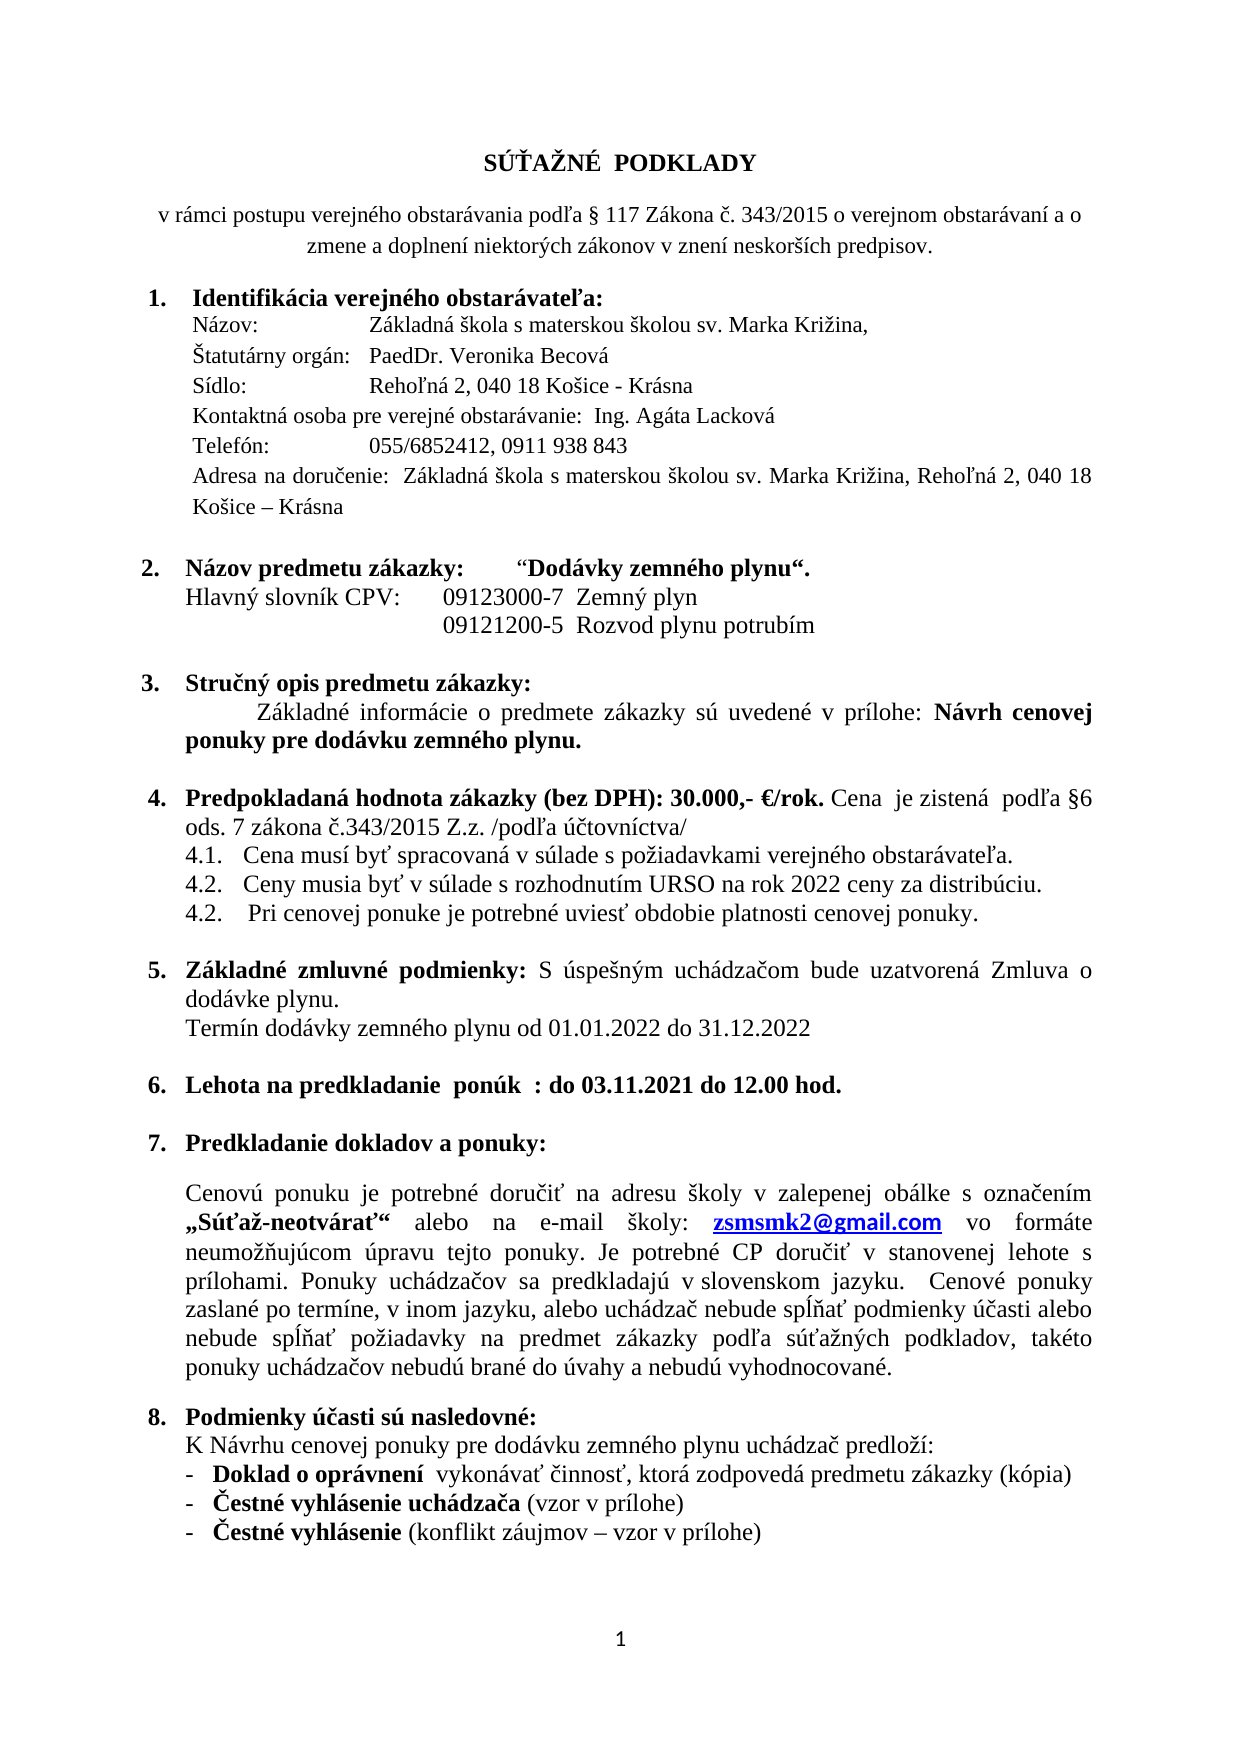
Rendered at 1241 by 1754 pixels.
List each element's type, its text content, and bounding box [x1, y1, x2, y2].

list 4.2. Pri cenovej ponuke je potrebné uviesť obdobie platnosti cenovej ponuky. [185, 898, 1093, 927]
text Adresa na doručenie: Základná škola s materskou školou sv. Marka Križina, Rehoľná 2, 040 18 Košice – Krásna [192, 462, 1093, 519]
list Podmienky účasti sú nasledovné: [148, 1402, 1093, 1430]
list Termín dodávky zemného plynu od 01.01.2022 do 31.12.2022 [185, 1013, 1093, 1042]
list K Návrhu cenovej ponuky pre dodávku zemného plynu uchádzač predloží: [185, 1430, 1093, 1459]
list Cena musí byť spracovaná v súlade s požiadavkami verejného obstarávateľa. [185, 841, 1093, 869]
text Kontaktná osoba pre verejné obstarávanie: Ing. Agáta Lacková [148, 402, 1093, 428]
list Hlavný slovník CPV: 09123000-7 Zemný plyn [185, 582, 1093, 611]
list Cenovú ponuku je potrebné doručiť na adresu školy v zalepenej obálke s označením „Súťaž-neotvárať“ alebo na e-mail školy: zsmsmk2@gmail.com vo formáte neumožňujúcom úpravu tejto ponuky. Je potrebné CP doručiť v stanovenej lehote s prílohami. Ponuky uchádzačov sa predkladajú v slovenskom jazyku. Cenové ponuky zaslané po termíne, v inom jazyku, alebo uchádzač nebude spĺňať podmienky účasti alebo nebude spĺňať požiadavky na predmet zákazky podľa súťažných podkladov, takéto ponuky uchádzačov nebudú brané do úvahy a nebudú vyhodnocované. [185, 1178, 1093, 1381]
list - Čestné vyhlásenie uchádzača (vzor v prílohe) [185, 1488, 1093, 1517]
text v rámci postupu verejného obstarávania podľa § 117 Zákona č. 343/2015 o verejnom obstarávaní a o zmene a doplnení niektorých zákonov v znení neskorších predpisov. [148, 201, 1093, 258]
list Identifikácia verejného obstarávateľa: [148, 283, 1093, 311]
list - Doklad o oprávnení vykonávať činnosť, ktorá zodpovedá predmetu zákazky (kópia) [185, 1459, 1093, 1488]
list - Čestné vyhlásenie (konflikt záujmov – vzor v prílohe) [185, 1517, 1093, 1545]
list 09121200-5 Rozvod plynu potrubím [185, 611, 1093, 639]
list Základné informácie o predmete zákazky sú uvedené v prílohe: Návrh cenovej ponuky pre dodávku zemného plynu. [185, 697, 1093, 754]
text Sídlo: Rehoľná 2, 040 18 Košice - Krásna [148, 372, 1093, 398]
text Štatutárny orgán: PaedDr. Veronika Becová [148, 342, 1093, 368]
list Predpokladaná hodnota zákazky (bez DPH): 30.000,- €/rok. Cena je zistená podľa §6 ods. 7 zákona č.343/2015 Z.z. /podľa účtovníctva/ [148, 783, 1093, 841]
list Stručný opis predmetu zákazky: [141, 668, 1093, 697]
text Telefón: 055/6852412, 0911 938 843 [148, 432, 1093, 459]
text SÚŤAŽNÉ PODKLADY [148, 148, 1093, 176]
text Názov: Základná škola s materskou školou sv. Marka Križina, [148, 311, 1093, 338]
list Ceny musia byť v súlade s rozhodnutím URSO na rok 2022 ceny za distribúciu. [185, 869, 1093, 898]
list Názov predmetu zákazky: “Dodávky zemného plynu“. [141, 553, 1093, 582]
list Lehota na predkladanie ponúk : do 03.11.2021 do 12.00 hod. [148, 1071, 1093, 1099]
list Základné zmluvné podmienky: S úspešným uchádzačom bude uzatvorená Zmluva o dodávke plynu. [148, 956, 1093, 1013]
list Predkladanie dokladov a ponuky: [148, 1128, 1093, 1157]
